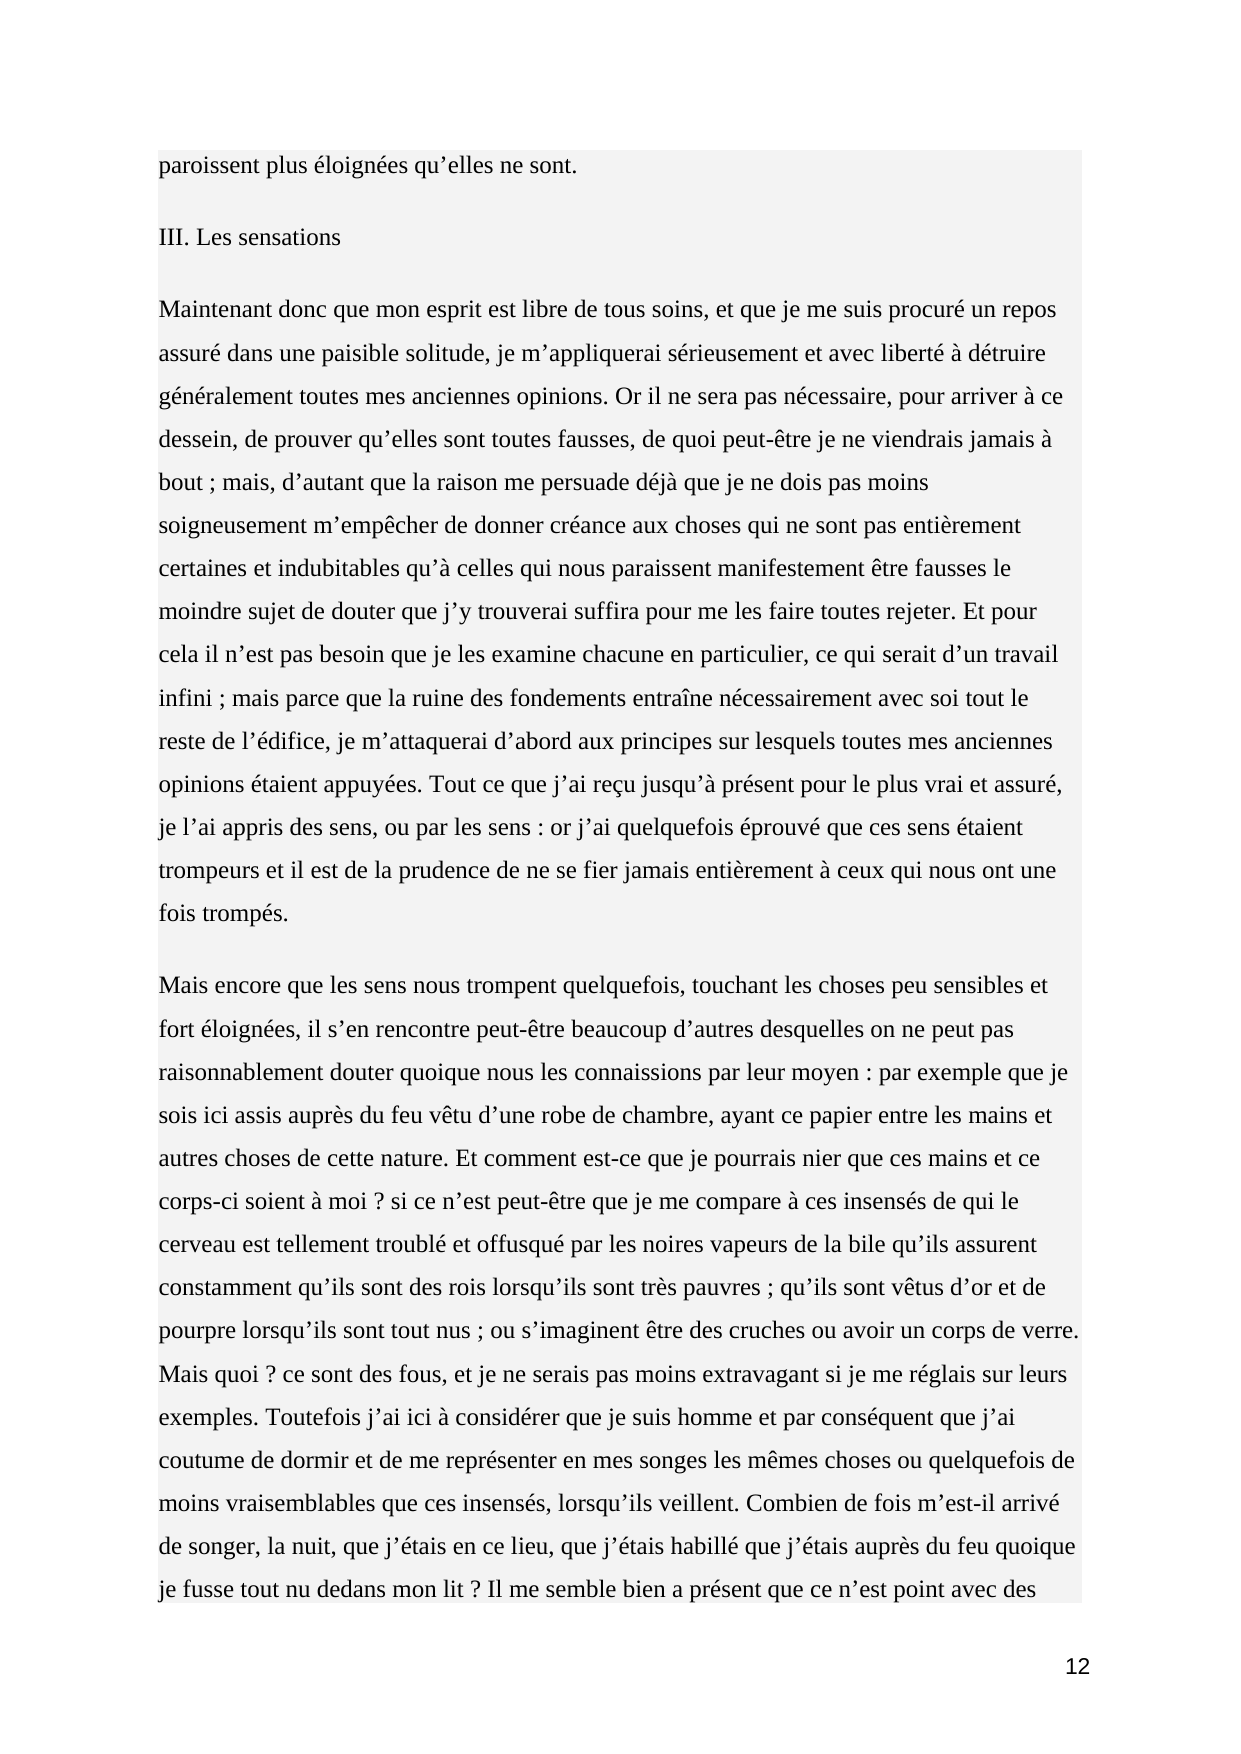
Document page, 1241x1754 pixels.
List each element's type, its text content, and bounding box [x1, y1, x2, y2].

text Maintenant donc que mon esprit est libre de tous soins, et que je me suis procuré un repos assuré dans une paisible solitude, je m’appliquerai sérieusement et avec liberté à détruire généralement toutes mes anciennes opinions. Or il ne sera pas nécessaire, pour arriver à ce dessein, de prouver qu’elles sont toutes fausses, de quoi peut-être je ne viendrais jamais à bout ; mais, d’autant que la raison me persuade déjà que je ne dois pas moins soigneusement m’empêcher de donner créance aux choses qui ne sont pas entièrement certaines et indubitables qu’à celles qui nous paraissent manifestement être fausses le moindre sujet de douter que j’y trouverai suffira pour me les faire toutes rejeter. Et pour cela il n’est pas besoin que je les examine chacune en particulier, ce qui serait d’un travail infini ; mais parce que la ruine des fondements entraîne nécessairement avec soi tout le reste de l’édifice, je m’attaquerai d’abord aux principes sur lesquels toutes mes anciennes opinions étaient appuyées. Tout ce que j’ai reçu jusqu’à présent pour le plus vrai et assuré, je l’ai appris des sens, ou par les sens : or j’ai quelquefois éprouvé que ces sens étaient trompeurs et il est de la prudence de ne se fier jamais entièrement à ceux qui nous ont une fois trompés. [158, 294, 1082, 927]
text paroissent plus éloignées qu’elles ne sont. [158, 150, 1082, 179]
text Mais encore que les sens nous trompent quelquefois, touchant les choses peu sensibles et fort éloignées, il s’en rencontre peut-être beaucoup d’autres desquelles on ne peut pas raisonnablement douter quoique nous les connaissions par leur moyen : par exemple que je sois ici assis auprès du feu vêtu d’une robe de chambre, ayant ce papier entre les mains et autres choses de cette nature. Et comment est-ce que je pourrais nier que ces mains et ce corps-ci soient à moi ? si ce n’est peut-être que je me compare à ces insensés de qui le cerveau est tellement troublé et offusqué par les noires vapeurs de la bile qu’ils assurent constamment qu’ils sont des rois lorsqu’ils sont très pauvres ; qu’ils sont vêtus d’or et de pourpre lorsqu’ils sont tout nus ; ou s’imaginent être des cruches ou avoir un corps de verre. Mais quoi ? ce sont des fous, et je ne serais pas moins extravagant si je me réglais sur leurs exemples. Toutefois j’ai ici à considérer que je suis homme et par conséquent que j’ai coutume de dormir et de me représenter en mes songes les mêmes choses ou quelquefois de moins vraisemblables que ces insensés, lorsqu’ils veillent. Combien de fois m’est-il arrivé de songer, la nuit, que j’étais en ce lieu, que j’étais habillé que j’étais auprès du feu quoique je fusse tout nu dedans mon lit ? Il me semble bien a présent que ce n’est point avec des [158, 971, 1082, 1603]
text III. Les sensations [158, 222, 1082, 251]
